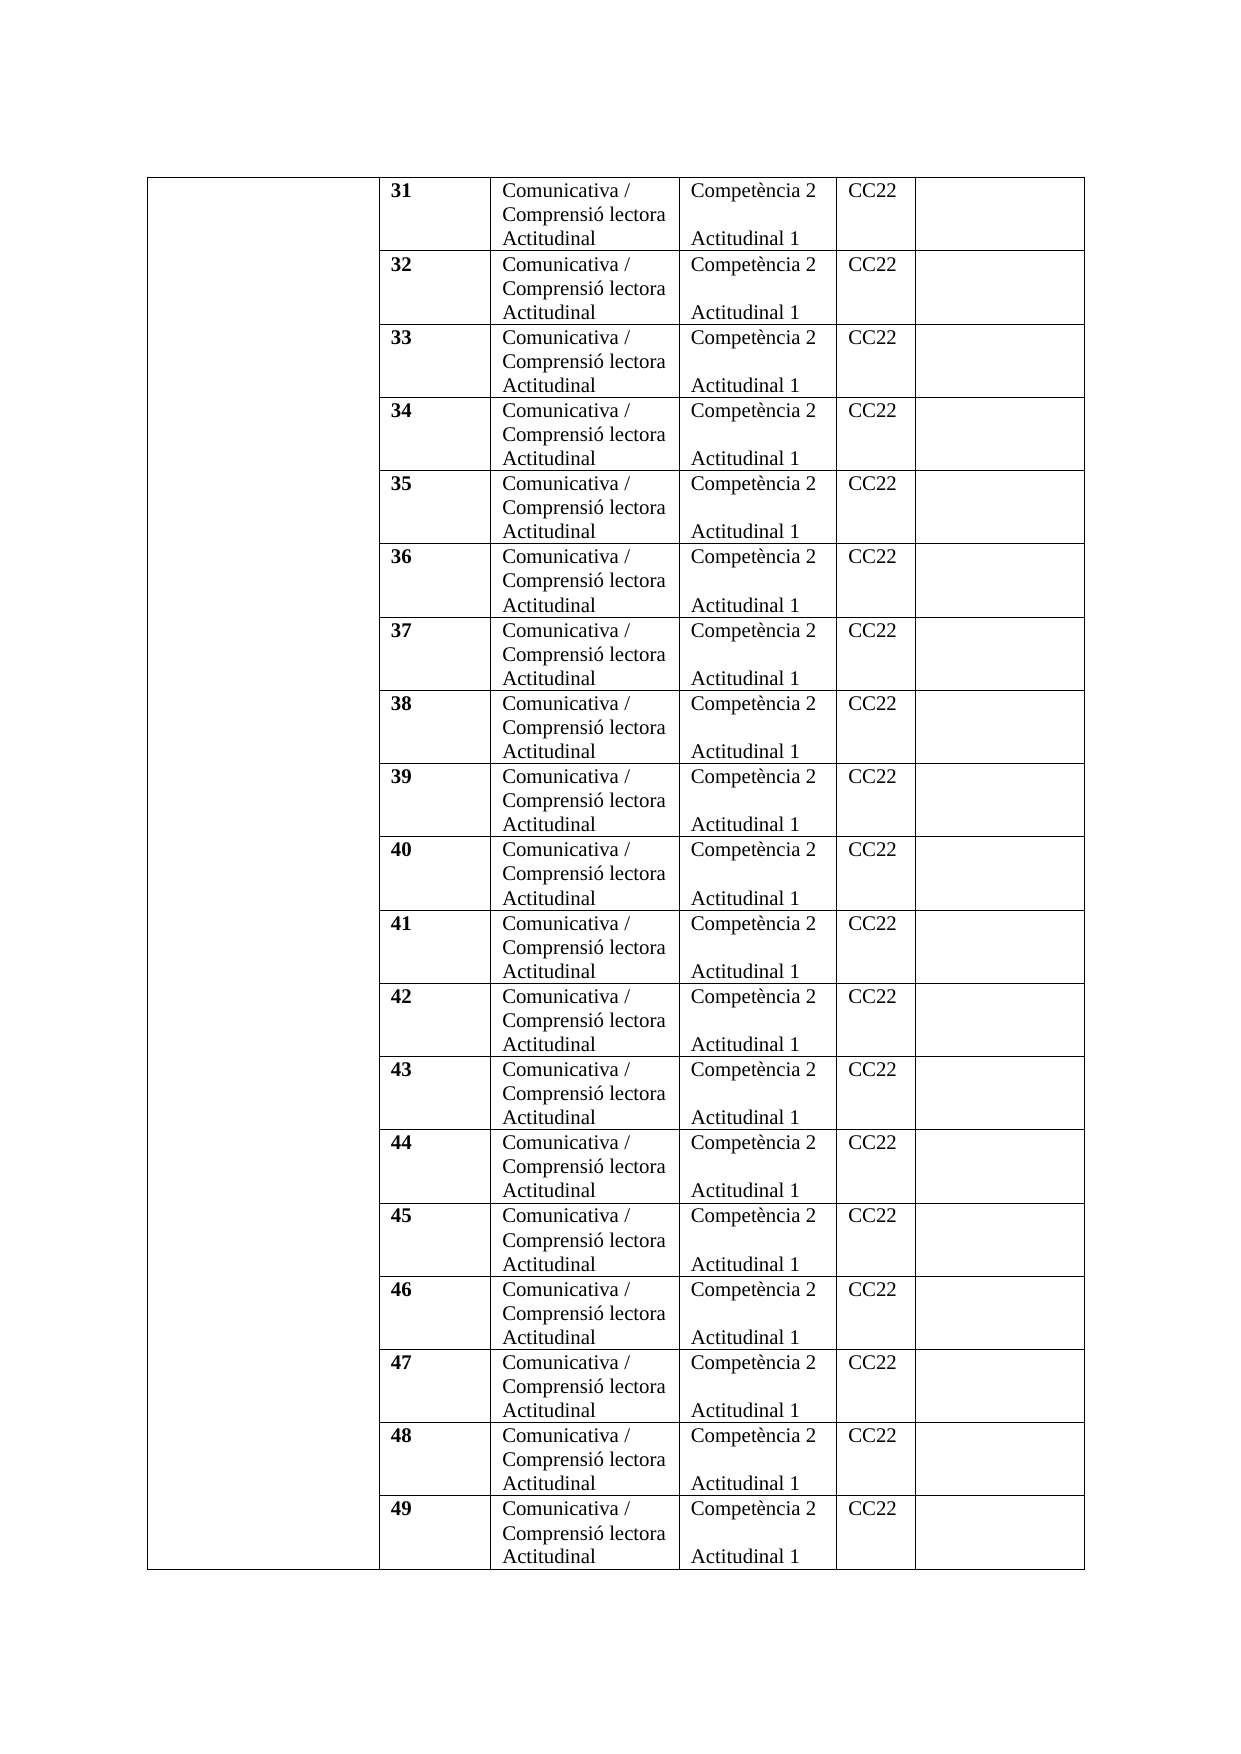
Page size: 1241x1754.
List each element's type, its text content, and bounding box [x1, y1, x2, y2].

table_cell Competència 2 Actitudinal 1 [680, 691, 836, 763]
table_cell Comunicativa / Comprensió lectora Actitudinal [491, 1423, 679, 1495]
table_cell [916, 764, 1084, 836]
table_cell Comunicativa / Comprensió lectora Actitudinal [491, 837, 679, 909]
table_cell Competència 2 Actitudinal 1 [680, 1350, 836, 1422]
table_cell Competència 2 Actitudinal 1 [680, 764, 836, 836]
table_cell 33 [380, 325, 490, 397]
table_cell 36 [380, 544, 490, 617]
table_cell 31 [380, 178, 490, 250]
table_cell Comunicativa / Comprensió lectora Actitudinal [491, 984, 679, 1056]
table_cell Competència 2 Actitudinal 1 [680, 251, 836, 324]
table_cell 46 [380, 1277, 490, 1349]
table_cell CC22 [837, 178, 915, 250]
table_cell CC22 [837, 544, 915, 617]
table_cell [916, 1350, 1084, 1422]
table_cell CC22 [837, 1496, 915, 1568]
table_cell [916, 837, 1084, 909]
table_cell [916, 1057, 1084, 1129]
table_cell CC22 [837, 691, 915, 763]
table_cell Comunicativa / Comprensió lectora Actitudinal [491, 1057, 679, 1129]
table_cell 43 [380, 1057, 490, 1129]
table_cell CC22 [837, 837, 915, 909]
table_cell 38 [380, 691, 490, 763]
table_cell Competència 2 Actitudinal 1 [680, 398, 836, 470]
table_cell [916, 1423, 1084, 1495]
table_cell 49 [380, 1496, 490, 1568]
table_cell Competència 2 Actitudinal 1 [680, 325, 836, 397]
table_cell CC22 [837, 1057, 915, 1129]
table_cell [916, 1130, 1084, 1202]
table_cell Competència 2 Actitudinal 1 [680, 618, 836, 690]
table_cell Comunicativa / Comprensió lectora Actitudinal [491, 1277, 679, 1349]
table_cell Comunicativa / Comprensió lectora Actitudinal [491, 911, 679, 983]
table_cell CC22 [837, 325, 915, 397]
table_cell Comunicativa / Comprensió lectora Actitudinal [491, 544, 679, 617]
table_cell Competència 2 Actitudinal 1 [680, 837, 836, 909]
table_cell Comunicativa / Comprensió lectora Actitudinal [491, 178, 679, 250]
table_cell Competència 2 Actitudinal 1 [680, 911, 836, 983]
table_cell Comunicativa / Comprensió lectora Actitudinal [491, 764, 679, 836]
table_cell Competència 2 Actitudinal 1 [680, 178, 836, 250]
table_cell Competència 2 Actitudinal 1 [680, 1496, 836, 1568]
table_cell Comunicativa / Comprensió lectora Actitudinal [491, 398, 679, 470]
table_cell [916, 325, 1084, 397]
table_cell [916, 984, 1084, 1056]
table_cell [916, 398, 1084, 470]
table_cell Comunicativa / Comprensió lectora Actitudinal [491, 471, 679, 543]
table_cell Competència 2 Actitudinal 1 [680, 471, 836, 543]
table_cell Comunicativa / Comprensió lectora Actitudinal [491, 1350, 679, 1422]
table_cell Competència 2 Actitudinal 1 [680, 544, 836, 617]
table_cell CC22 [837, 1204, 915, 1276]
table_cell [916, 178, 1084, 250]
table_cell [916, 691, 1084, 763]
table_cell Competència 2 Actitudinal 1 [680, 1423, 836, 1495]
table_cell 34 [380, 398, 490, 470]
table_cell Comunicativa / Comprensió lectora Actitudinal [491, 1204, 679, 1276]
table_cell 41 [380, 911, 490, 983]
table_cell Comunicativa / Comprensió lectora Actitudinal [491, 618, 679, 690]
table_cell CC22 [837, 764, 915, 836]
table_cell 45 [380, 1204, 490, 1276]
table_cell CC22 [837, 618, 915, 690]
table_cell Competència 2 Actitudinal 1 [680, 1057, 836, 1129]
table_cell CC22 [837, 1350, 915, 1422]
table_cell Competència 2 Actitudinal 1 [680, 984, 836, 1056]
table_cell 40 [380, 837, 490, 909]
table_cell [916, 1204, 1084, 1276]
table_cell [916, 251, 1084, 324]
table_cell CC22 [837, 398, 915, 470]
table_cell [148, 178, 379, 1568]
table_cell Comunicativa / Comprensió lectora Actitudinal [491, 325, 679, 397]
table_cell Competència 2 Actitudinal 1 [680, 1130, 836, 1202]
table_cell CC22 [837, 911, 915, 983]
table_cell CC22 [837, 1277, 915, 1349]
table_cell [916, 544, 1084, 617]
table_cell CC22 [837, 471, 915, 543]
table_cell 42 [380, 984, 490, 1056]
table_cell CC22 [837, 1423, 915, 1495]
table_cell Competència 2 Actitudinal 1 [680, 1204, 836, 1276]
table_cell 47 [380, 1350, 490, 1422]
table_cell 39 [380, 764, 490, 836]
table_cell 35 [380, 471, 490, 543]
table_cell [916, 1496, 1084, 1568]
table_cell CC22 [837, 1130, 915, 1202]
table_cell CC22 [837, 984, 915, 1056]
table_cell 37 [380, 618, 490, 690]
table_cell 32 [380, 251, 490, 324]
table_cell 44 [380, 1130, 490, 1202]
table_cell Comunicativa / Comprensió lectora Actitudinal [491, 691, 679, 763]
table_cell Comunicativa / Comprensió lectora Actitudinal [491, 1496, 679, 1568]
table_cell [916, 1277, 1084, 1349]
table_cell [916, 618, 1084, 690]
table_cell 48 [380, 1423, 490, 1495]
table_cell [916, 911, 1084, 983]
table_cell Comunicativa / Comprensió lectora Actitudinal [491, 1130, 679, 1202]
table_cell Competència 2 Actitudinal 1 [680, 1277, 836, 1349]
table_cell CC22 [837, 251, 915, 324]
table_cell Comunicativa / Comprensió lectora Actitudinal [491, 251, 679, 324]
table_cell [916, 471, 1084, 543]
